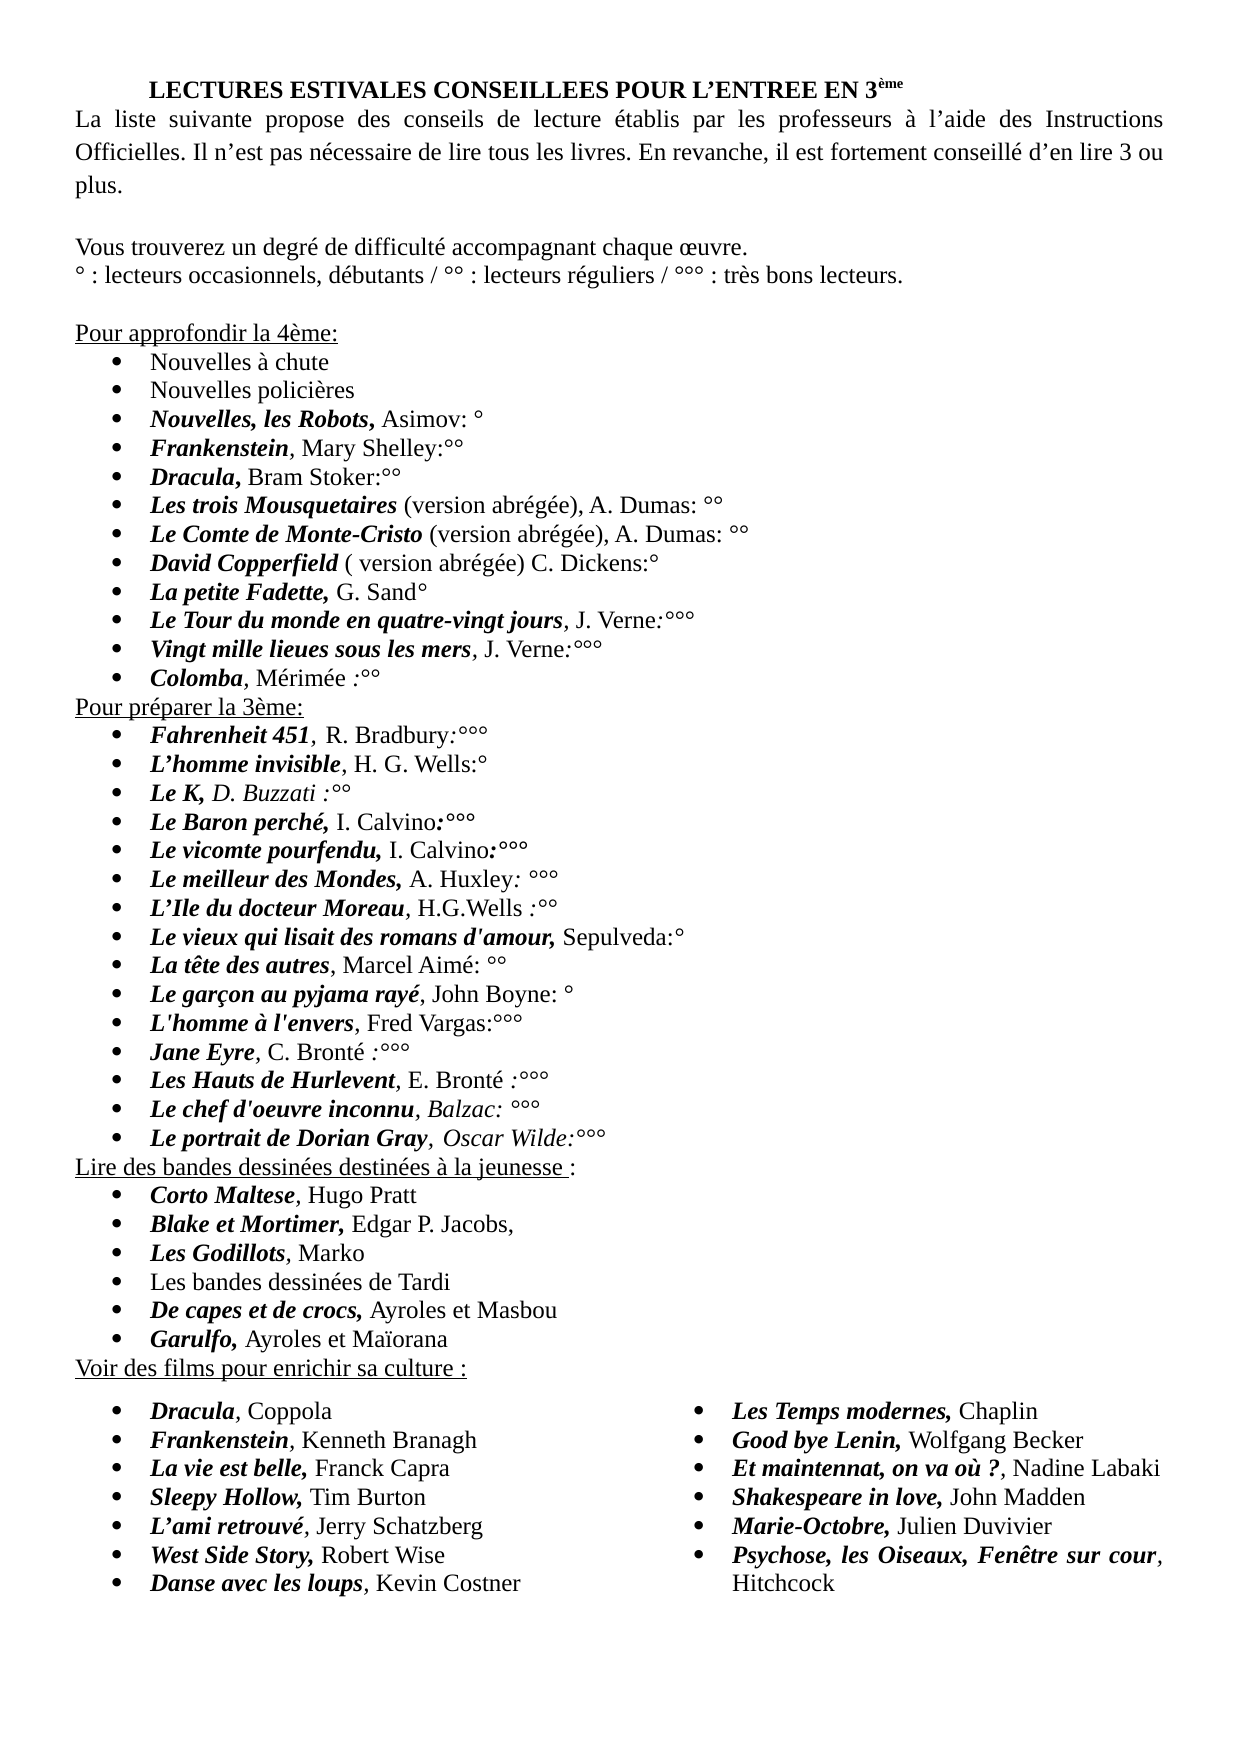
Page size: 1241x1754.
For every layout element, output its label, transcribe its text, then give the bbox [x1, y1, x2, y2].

text LECTURES ESTIVALES CONSEILLEES POUR L’ENTREE EN 3ème [75, 75, 1165, 104]
text Vous trouverez un degré de difficulté accompagnant chaque œuvre. [75, 232, 1165, 260]
list L'homme à l'envers, Fred Vargas:°°° [112, 1008, 1165, 1037]
list Le Comte de Monte-Cristo (version abrégée), A. Dumas: °° [112, 519, 1165, 548]
list Le K, D. Buzzati :°° [112, 778, 1165, 807]
list Psychose, les Oiseaux, Fenêtre sur cour, Hitchcock [694, 1540, 1165, 1597]
list Fahrenheit 451, R. Bradbury:°°° [112, 720, 1165, 749]
list Good bye Lenin, Wolfgang Becker [694, 1425, 1165, 1453]
list Frankenstein, Mary Shelley:°° [112, 433, 1165, 462]
list Marie-Octobre, Julien Duvivier [694, 1511, 1165, 1540]
list Les Temps modernes, Chaplin [694, 1396, 1165, 1425]
list Dracula, Bram Stoker:°° [112, 462, 1165, 490]
list Shakespeare in love, John Madden [694, 1482, 1165, 1511]
list Corto Maltese, Hugo Pratt [112, 1180, 1165, 1209]
list Blake et Mortimer, Edgar P. Jacobs, [112, 1209, 1165, 1238]
list Le Baron perché, I. Calvino:°°° [112, 807, 1165, 835]
list Les trois Mousquetaires (version abrégée), A. Dumas: °° [112, 490, 1165, 519]
list Nouvelles policières [112, 375, 1165, 404]
list Les Godillots, Marko [112, 1238, 1165, 1267]
list Et maintennat, on va où ?, Nadine Labaki [694, 1453, 1165, 1482]
list L’Ile du docteur Moreau, H.G.Wells :°° [112, 893, 1165, 922]
list Le garçon au pyjama rayé, John Boyne: ° [112, 979, 1165, 1008]
list L’homme invisible, H. G. Wells:° [112, 749, 1165, 778]
list Le meilleur des Mondes, A. Huxley: °°° [112, 864, 1165, 893]
list Les Hauts de Hurlevent, E. Bronté :°°° [112, 1065, 1165, 1094]
list Nouvelles, les Robots, Asimov: ° [112, 404, 1165, 433]
list La vie est belle, Franck Capra [112, 1453, 583, 1482]
list David Copperfield ( version abrégée) C. Dickens:° [112, 548, 1165, 577]
list Le vieux qui lisait des romans d'amour, Sepulveda:° [112, 922, 1165, 950]
list Frankenstein, Kenneth Branagh [112, 1425, 583, 1453]
list Sleepy Hollow, Tim Burton [112, 1482, 583, 1511]
list La petite Fadette, G. Sand° [112, 577, 1165, 605]
list Le portrait de Dorian Gray, Oscar Wilde:°°° [112, 1123, 1165, 1152]
text Pour approfondir la 4ème: [75, 318, 1165, 347]
list Vingt mille lieues sous les mers, J. Verne:°°° [112, 634, 1165, 663]
list De capes et de crocs, Ayroles et Masbou [112, 1295, 1165, 1324]
list Les bandes dessinées de Tardi [112, 1267, 1165, 1295]
list Colomba, Mérimée :°° [112, 663, 1165, 692]
list Le chef d'oeuvre inconnu, Balzac: °°° [112, 1094, 1165, 1123]
text Lire des bandes dessinées destinées à la jeunesse : [75, 1152, 1165, 1180]
list Pour préparer la 3ème: [75, 692, 1165, 720]
text La liste suivante propose des conseils de lecture établis par les professeurs à l’aide des Instructions Officielles. Il n’est pas nécessaire de lire tous les livres. En revanche, il est fortement conseillé d’en lire 3 ou plus. [75, 104, 1165, 198]
text Voir des films pour enrichir sa culture : [75, 1353, 1165, 1382]
list Le Tour du monde en quatre-vingt jours, J. Verne:°°° [112, 605, 1165, 634]
text ° : lecteurs occasionnels, débutants / °° : lecteurs réguliers / °°° : très bons lecteurs. [75, 260, 1165, 289]
list West Side Story, Robert Wise [112, 1540, 583, 1568]
list Jane Eyre, C. Bronté :°°° [112, 1037, 1165, 1065]
list Garulfo, Ayroles et Maïorana [112, 1324, 1165, 1353]
list La tête des autres, Marcel Aimé: °° [112, 950, 1165, 979]
list Dracula, Coppola [112, 1396, 583, 1425]
list Le vicomte pourfendu, I. Calvino:°°° [112, 835, 1165, 864]
list L’ami retrouvé, Jerry Schatzberg [112, 1511, 583, 1540]
list Danse avec les loups, Kevin Costner [112, 1568, 583, 1597]
list Nouvelles à chute [112, 347, 1165, 375]
